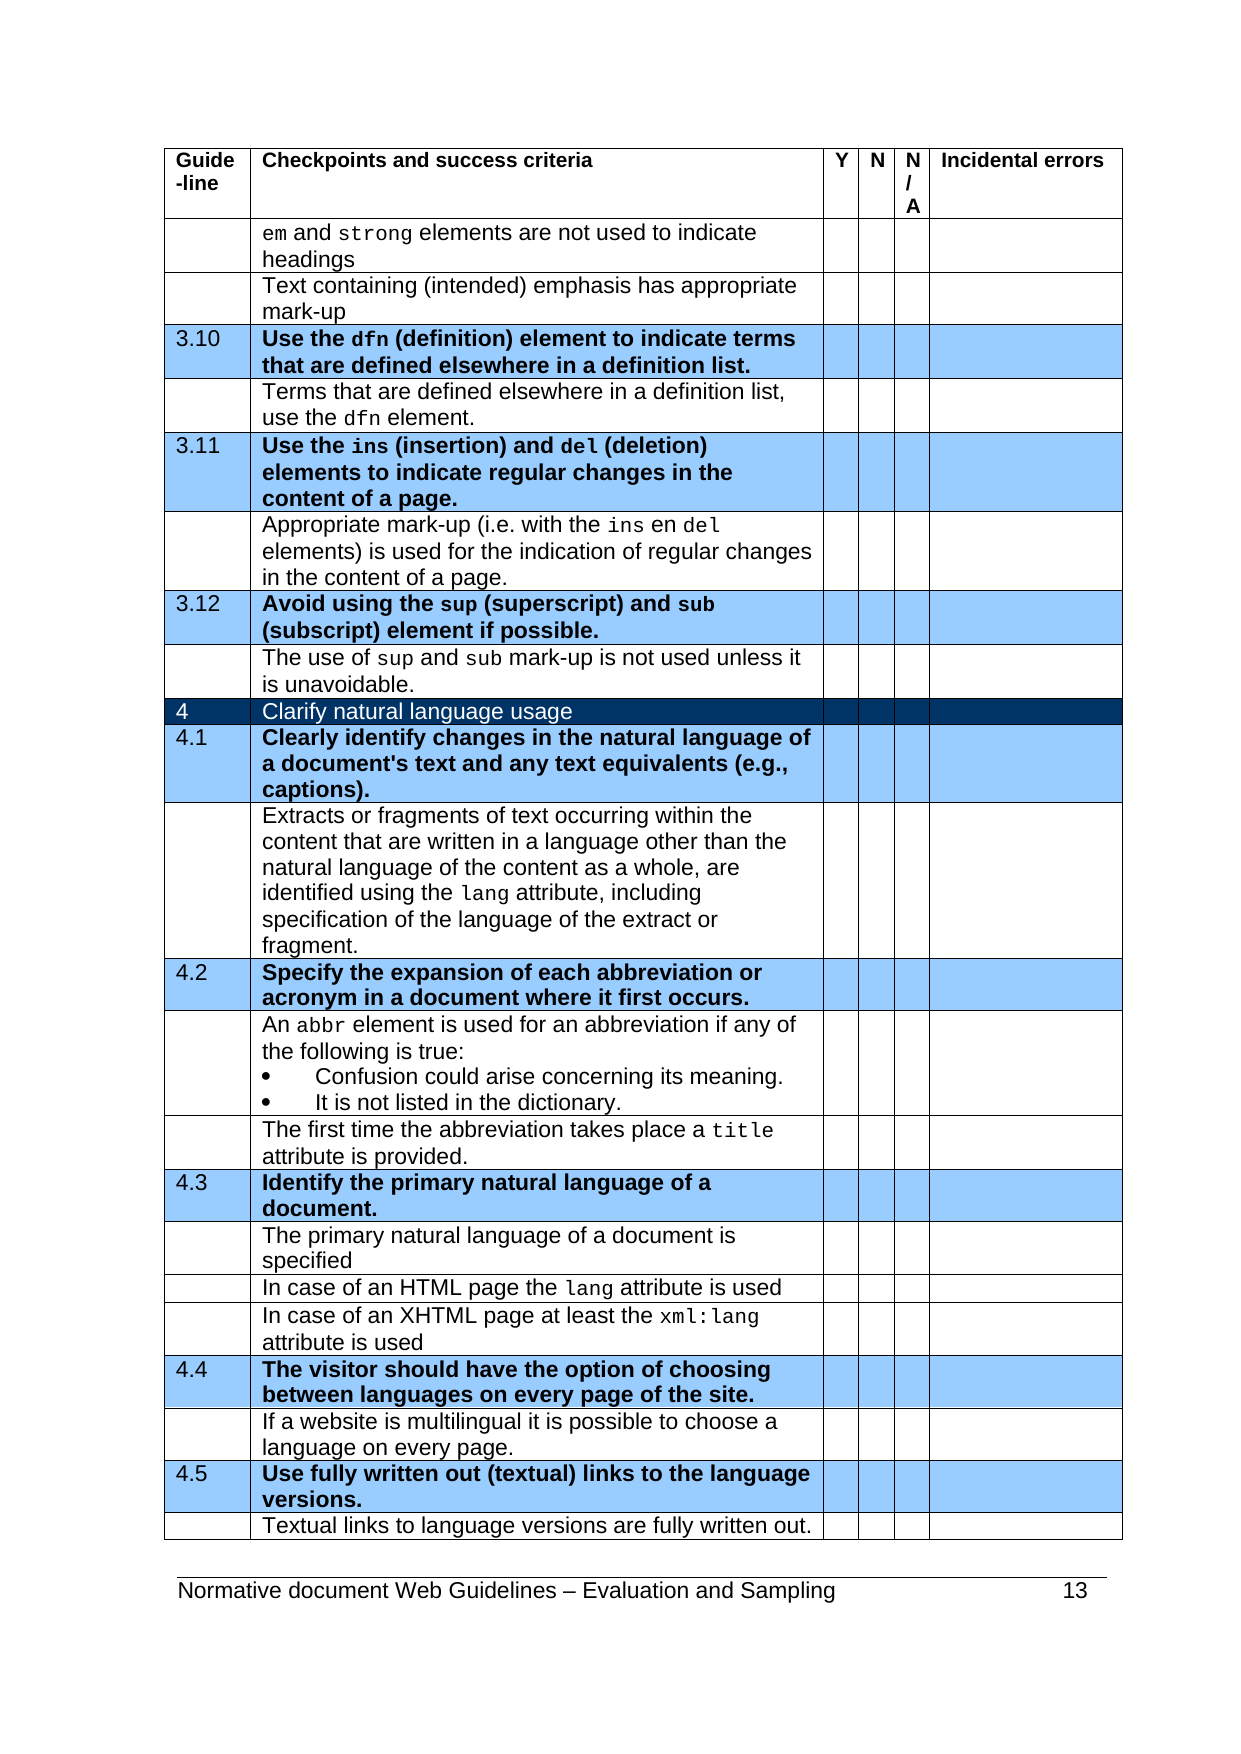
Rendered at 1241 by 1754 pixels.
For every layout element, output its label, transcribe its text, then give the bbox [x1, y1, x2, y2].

table_cell An abbr element is used for an abbreviation if any of the following is true: Confusion could arise concerning its meaning. It is not listed in the dictionary. [251, 1011, 823, 1115]
table_header N [859, 149, 894, 218]
table_cell [895, 219, 929, 272]
table_cell [930, 803, 1122, 958]
table_cell [165, 1275, 250, 1302]
table_cell [824, 645, 858, 697]
table_cell [930, 1011, 1122, 1115]
table_cell [930, 1275, 1122, 1302]
table_cell [824, 219, 858, 272]
table_cell The visitor should have the option of choosing between languages on every page of the site. [251, 1356, 823, 1407]
table_cell [165, 1409, 250, 1460]
table_cell [859, 1275, 894, 1302]
table_cell [895, 1409, 929, 1460]
table_cell [165, 1513, 250, 1539]
table_cell Textual links to language versions are fully written out. [251, 1513, 823, 1539]
table_cell [895, 803, 929, 958]
table_cell [930, 1222, 1122, 1273]
table_cell Appropriate mark-up (i.e. with the ins en del elements) is used for the indication of regular changes in the content of a page. [251, 512, 823, 590]
table_cell [930, 512, 1122, 590]
table_cell 3.12 [165, 591, 250, 644]
table_cell [895, 433, 929, 511]
table_cell [824, 591, 858, 644]
table_cell [930, 1461, 1122, 1512]
table_cell The primary natural language of a document is specified [251, 1222, 823, 1273]
table_cell [165, 645, 250, 697]
table_header Guide-line [165, 149, 250, 218]
table_cell [859, 379, 894, 432]
table_cell [165, 1011, 250, 1115]
table_cell [165, 379, 250, 432]
table_cell [895, 1170, 929, 1221]
table_cell [859, 591, 894, 644]
table_header Checkpoints and success criteria [251, 149, 823, 218]
table_cell Terms that are defined elsewhere in a definition list, use the dfn element. [251, 379, 823, 432]
table_header Incidental errors [930, 149, 1122, 218]
table_cell [895, 1461, 929, 1512]
table_cell [165, 1116, 250, 1169]
table_cell Specify the expansion of each abbreviation or acronym in a document where it first occurs. [251, 959, 823, 1010]
table_cell [859, 1222, 894, 1273]
table_cell [165, 273, 250, 324]
table_cell [824, 1275, 858, 1302]
table_cell [859, 803, 894, 958]
table_cell [824, 325, 858, 378]
table_cell [930, 725, 1122, 802]
table_cell Use the ins (insertion) and del (deletion) elements to indicate regular changes in the content of a page. [251, 433, 823, 511]
table_cell [895, 1275, 929, 1302]
table_cell [824, 273, 858, 324]
table_cell [165, 1303, 250, 1355]
table_cell If a website is multilingual it is possible to choose a language on every page. [251, 1409, 823, 1460]
table_cell 4.5 [165, 1461, 250, 1512]
table_cell [165, 1222, 250, 1273]
table_header N/A [895, 149, 929, 218]
table_cell [895, 325, 929, 378]
table_cell [824, 1409, 858, 1460]
table_cell [859, 699, 894, 724]
table_cell [824, 379, 858, 432]
table_cell [895, 512, 929, 590]
table_cell 4.2 [165, 959, 250, 1010]
table_cell [824, 1356, 858, 1407]
table_cell [895, 591, 929, 644]
table_cell The use of sup and sub mark-up is not used unless it is unavoidable. [251, 645, 823, 697]
table_cell [165, 512, 250, 590]
table_cell Avoid using the sup (superscript) and sub (subscript) element if possible. [251, 591, 823, 644]
table_cell [824, 725, 858, 802]
table_cell 4.1 [165, 725, 250, 802]
table_header Y [824, 149, 858, 218]
table_cell [930, 1170, 1122, 1221]
table_cell [930, 959, 1122, 1010]
table_cell [824, 1303, 858, 1355]
table_cell [930, 219, 1122, 272]
table_cell [859, 512, 894, 590]
table_cell [859, 1303, 894, 1355]
table_cell [859, 325, 894, 378]
table_cell [895, 1513, 929, 1539]
table_cell [895, 1222, 929, 1273]
table_cell [930, 1116, 1122, 1169]
table_cell [895, 1303, 929, 1355]
table_cell [930, 379, 1122, 432]
table_cell The first time the abbreviation takes place a title attribute is provided. [251, 1116, 823, 1169]
table_cell [859, 1116, 894, 1169]
table_cell [824, 1116, 858, 1169]
table_cell [859, 1170, 894, 1221]
table_cell In case of an HTML page the lang attribute is used [251, 1275, 823, 1302]
table_cell Identify the primary natural language of a document. [251, 1170, 823, 1221]
table_cell [930, 433, 1122, 511]
table_cell Use the dfn (definition) element to indicate terms that are defined elsewhere in a definition list. [251, 325, 823, 378]
table_cell [859, 959, 894, 1010]
table_cell [930, 591, 1122, 644]
table_cell em and strong elements are not used to indicate headings [251, 219, 823, 272]
table_cell [824, 1170, 858, 1221]
table_cell Clarify natural language usage [251, 699, 823, 724]
table_cell [859, 433, 894, 511]
table_cell [930, 1356, 1122, 1407]
table_cell [895, 1356, 929, 1407]
table_cell [895, 645, 929, 697]
table_cell Text containing (intended) emphasis has appropriate mark-up [251, 273, 823, 324]
table_cell [165, 803, 250, 958]
table_cell [824, 699, 858, 724]
table_cell [930, 1303, 1122, 1355]
table_cell 3.10 [165, 325, 250, 378]
table_cell [895, 273, 929, 324]
table_cell [859, 219, 894, 272]
table_cell Extracts or fragments of text occurring within the content that are written in a language other than the natural language of the content as a whole, are identified using the lang attribute, including specification of the language of the extract or fragment. [251, 803, 823, 958]
table_cell [930, 325, 1122, 378]
table_cell [895, 699, 929, 724]
table_cell [165, 219, 250, 272]
table_cell [824, 1513, 858, 1539]
table_cell [859, 273, 894, 324]
table_cell [859, 1461, 894, 1512]
table_cell [859, 725, 894, 802]
table_cell In case of an XHTML page at least the xml:lang attribute is used [251, 1303, 823, 1355]
table_cell [824, 1222, 858, 1273]
table_cell 4 [165, 699, 250, 724]
table_cell Clearly identify changes in the natural language of a document's text and any text equivalents (e.g., captions). [251, 725, 823, 802]
table_cell [859, 1011, 894, 1115]
table_cell [824, 959, 858, 1010]
table_cell 3.11 [165, 433, 250, 511]
table_cell [824, 433, 858, 511]
table_cell [895, 725, 929, 802]
table_cell [895, 959, 929, 1010]
table_cell [930, 699, 1122, 724]
table_cell [824, 803, 858, 958]
table_cell [930, 645, 1122, 697]
table_cell Use fully written out (textual) links to the language versions. [251, 1461, 823, 1512]
table_cell 4.4 [165, 1356, 250, 1407]
table_cell [859, 1356, 894, 1407]
table_cell 4.3 [165, 1170, 250, 1221]
table_cell [824, 512, 858, 590]
table_cell [930, 1409, 1122, 1460]
table_cell [859, 1513, 894, 1539]
table_cell [824, 1461, 858, 1512]
table_cell [859, 1409, 894, 1460]
table_cell [895, 1011, 929, 1115]
table_cell [895, 379, 929, 432]
table_cell [930, 1513, 1122, 1539]
table_cell [930, 273, 1122, 324]
table_cell [895, 1116, 929, 1169]
table_cell [859, 645, 894, 697]
table_cell [824, 1011, 858, 1115]
